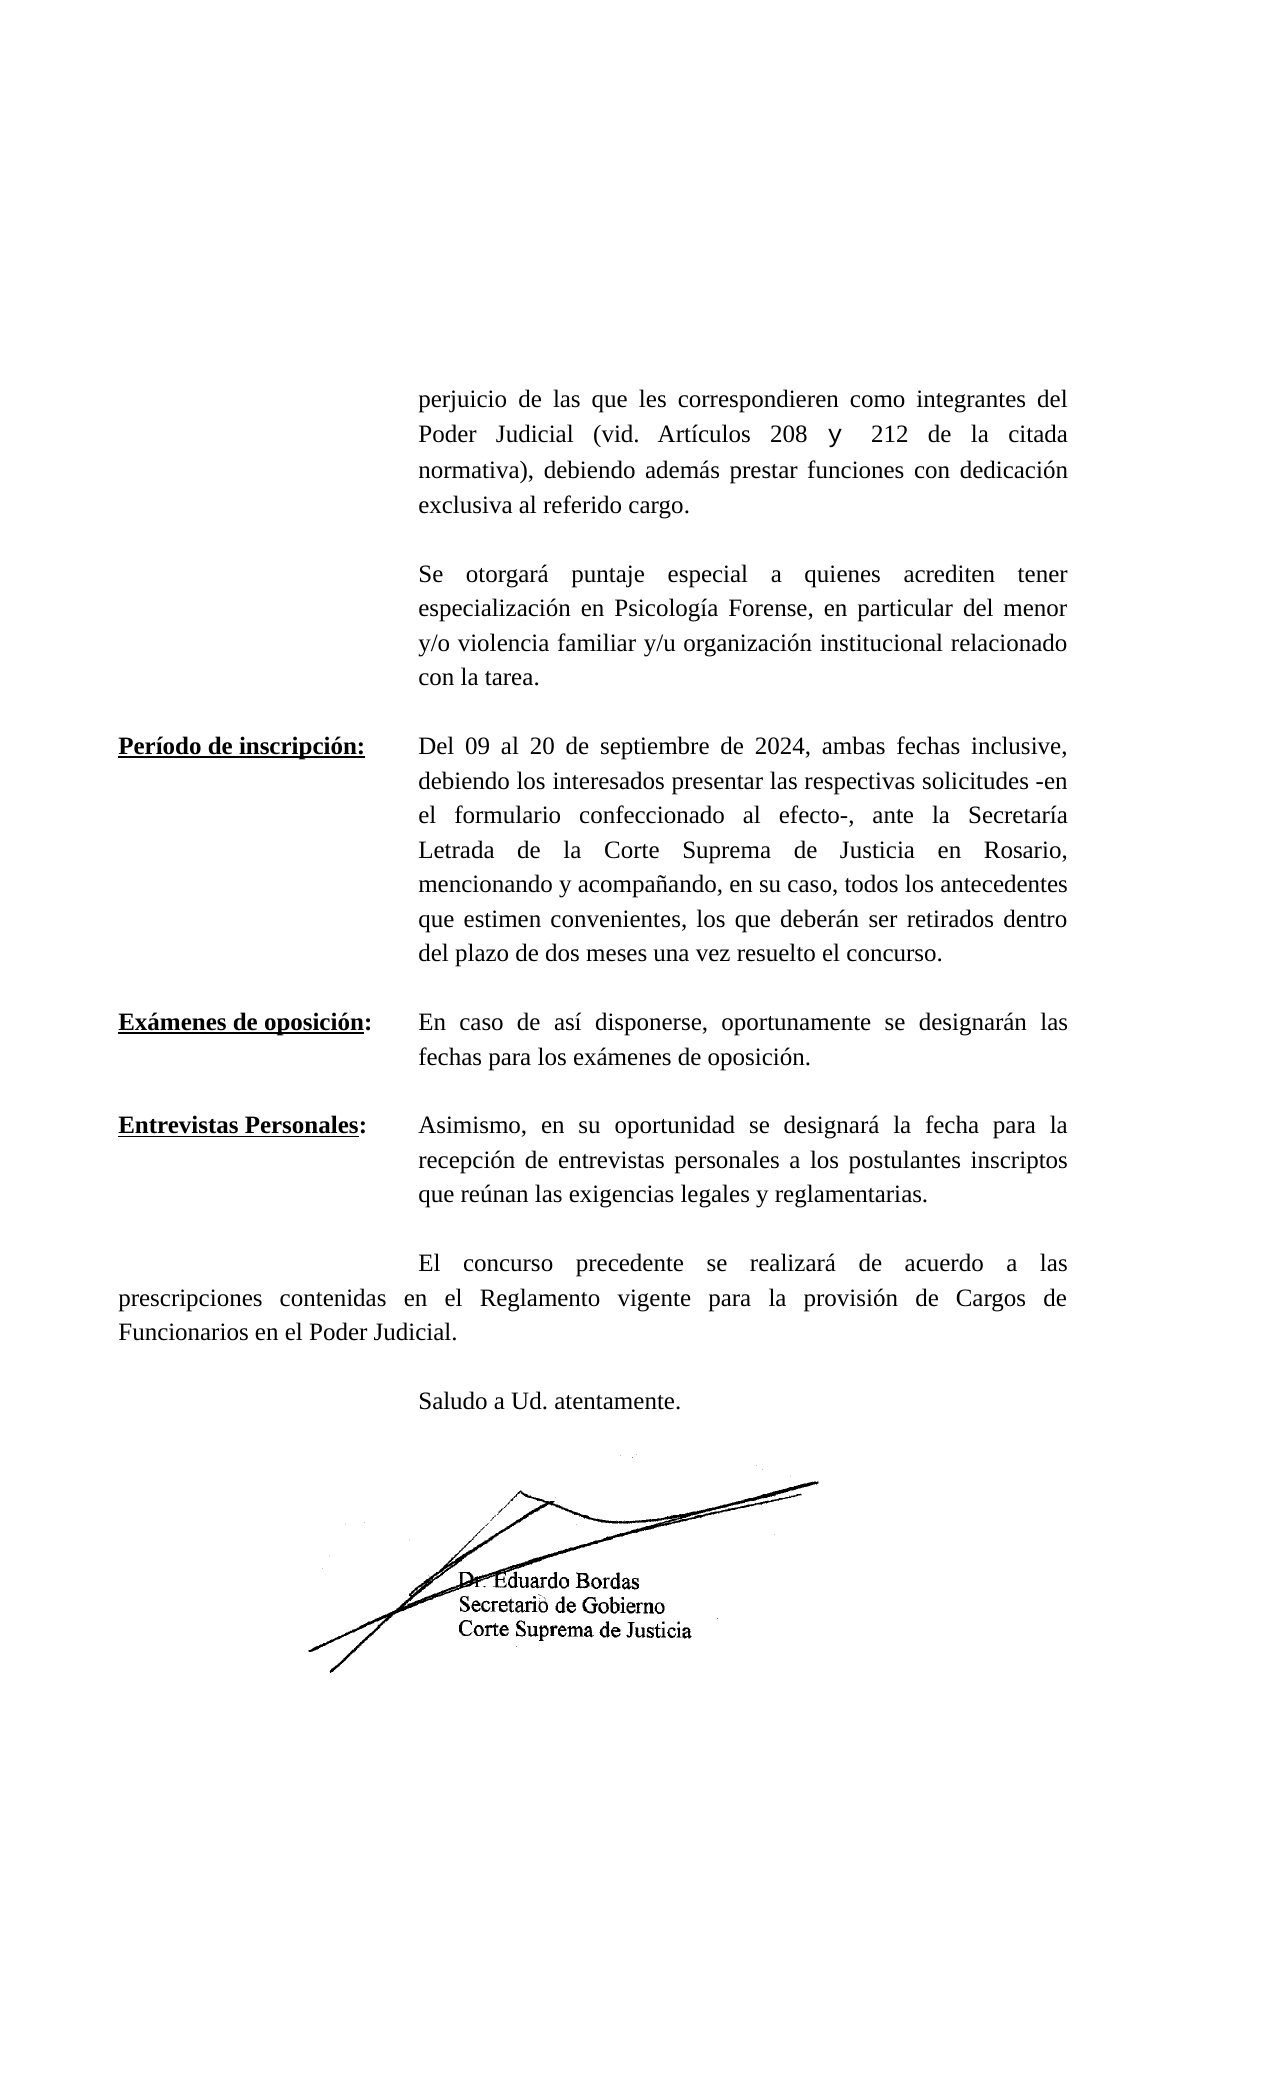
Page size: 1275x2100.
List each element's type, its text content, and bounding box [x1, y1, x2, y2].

text Exámenes de oposición: En caso de así disponerse, oportunamente se designarán las fechas para los exámenes de oposición. [118, 1007, 1068, 1070]
text Se otorgará puntaje especial a quienes acrediten tener especialización en Psicología Forense, en particular del menor y/o violencia familiar y/u organización institucional relacionado con la tarea. [418, 559, 1068, 691]
text Período de inscripción: Del 09 al 20 de septiembre de 2024, ambas fechas inclusive, debiendo los interesados presentar las respectivas solicitudes -en el formulario confeccionado al efecto-, ante la Secretaría Letrada de la Corte Suprema de Justicia en Rosario, mencionando y acompañando, en su caso, todos los antecedentes que estimen convenientes, los que deberán ser retirados dentro del plazo de dos meses una vez resuelto el concurso. [118, 731, 1068, 967]
text El concurso precedente se realizará de acuerdo a las prescripciones contenidas en el Reglamento vigente para la provisión de Cargos de Funcionarios en el Poder Judicial. [118, 1248, 1068, 1346]
text Entrevistas Personales: Asimismo, en su oportunidad se designará la fecha para la recepción de entrevistas personales a los postulantes inscriptos que reúnan las exigencias legales y reglamentarias. [118, 1111, 1068, 1208]
text perjuicio de las que les correspondieren como integrantes del Poder Judicial (vid. Artículos 208 y 212 de la citada normativa), debiendo además prestar funciones con dedicación exclusiva al referido cargo. [418, 384, 1068, 519]
text Saludo a Ud. atentamente. [418, 1386, 1068, 1415]
